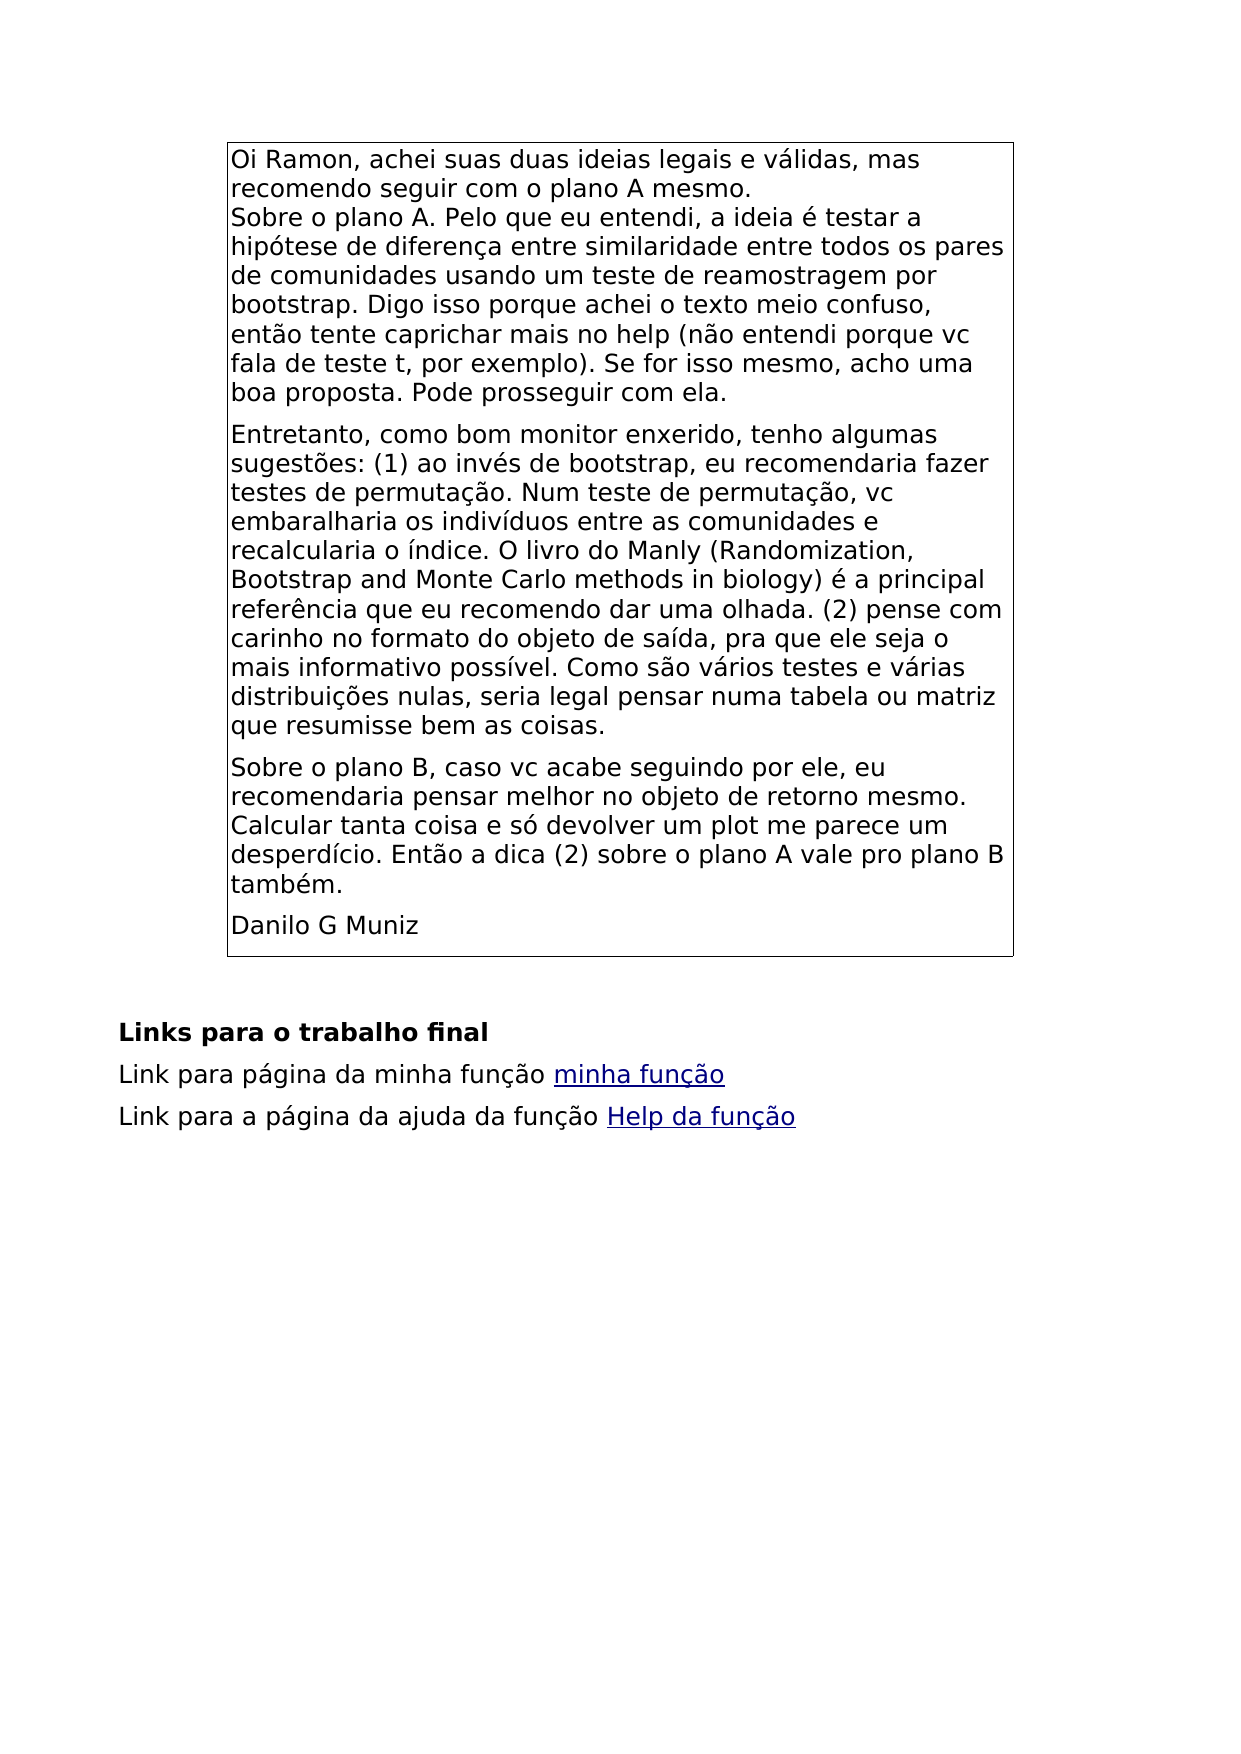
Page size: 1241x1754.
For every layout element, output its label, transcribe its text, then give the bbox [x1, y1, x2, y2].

text Link para a página da ajuda da função Help da função [118, 1102, 1122, 1131]
text Links para o trabalho final [118, 1018, 1122, 1048]
text Link para página da minha função minha função [118, 1060, 1122, 1089]
table_header Oi Ramon, achei suas duas ideias legais e válidas, mas recomendo seguir com o plano A mesmo. Sobre o plano A. Pelo que eu entendi, a ideia é testar a hipótese de diferença entre similaridade entre todos os pares de comunidades usando um teste de reamostragem por bootstrap. Digo isso porque achei o texto meio confuso, então tente caprichar mais no help (não entendi porque vc fala de teste t, por exemplo). Se for isso mesmo, acho uma boa proposta. Pode prosseguir com ela. Entretanto, como bom monitor enxerido, tenho algumas sugestões: (1) ao invés de bootstrap, eu recomendaria fazer testes de permutação. Num teste de permutação, vc embaralharia os indivíduos entre as comunidades e recalcularia o índice. O livro do Manly (Randomization, Bootstrap and Monte Carlo methods in biology) é a principal referência que eu recomendo dar uma olhada. (2) pense com carinho no formato do objeto de saída, pra que ele seja o mais informativo possível. Como são vários testes e várias distribuições nulas, seria legal pensar numa tabela ou matriz que resumisse bem as coisas. Sobre o plano B, caso vc acabe seguindo por ele, eu recomendaria pensar melhor no objeto de retorno mesmo. Calcular tanta coisa e só devolver um plot me parece um desperdício. Então a dica (2) sobre o plano A vale pro plano B também. Danilo G Muniz [228, 143, 1013, 956]
